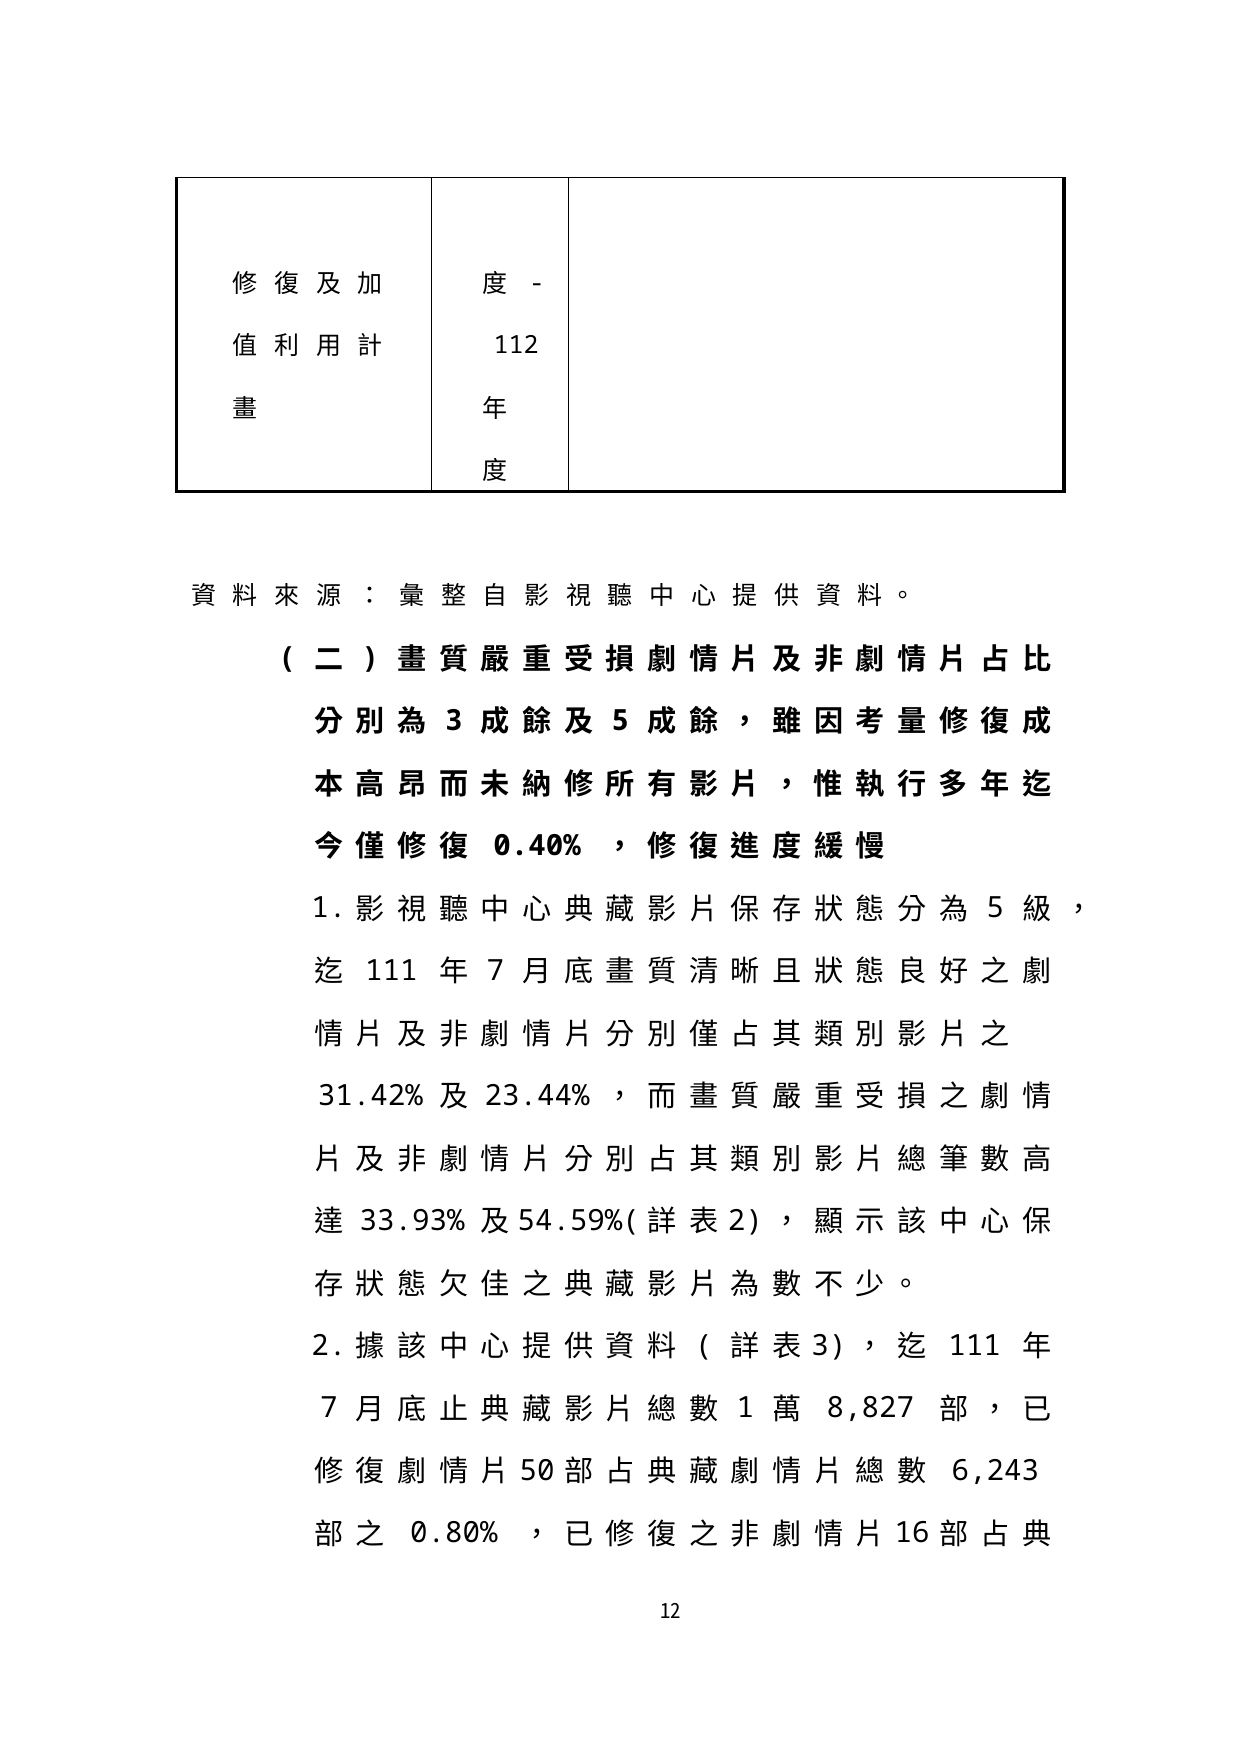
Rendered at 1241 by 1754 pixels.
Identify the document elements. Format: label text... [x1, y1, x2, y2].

text 2.據該中心提供資料(詳表3)，迄111年7月底止典藏影片總數1萬8,827部，已修復劇情片50部占典藏劇情片總數6,243部之0.80%，已修復之非劇情片16部占典 [271, 1302, 1058, 1552]
text (二)畫質嚴重受損劇情片及非劇情片占比分別為3成餘及5成餘，雖因考量修復成本高昂而未納修所有影片，惟執行多年迄今僅修復0.40%，修復進度緩慢 [242, 615, 1058, 865]
table_cell [569, 178, 1062, 490]
text 1.影視聽中心典藏影片保存狀態分為5級，迄111年7月底畫質清晰且狀態良好之劇情片及非劇情片分別僅占其類別影片之31.42%及23.44%，而畫質嚴重受損之劇情片及非劇情片分別占其類別影片總筆數高達33.93%及54.59%(詳表2)，顯示該中心保存狀態欠佳之典藏影片為數不少。 [271, 865, 1058, 1302]
table_cell 修復及加值利用計畫 [178, 178, 431, 490]
table_cell 度-112年度 [432, 178, 568, 490]
text 資料來源：彙整自影視聽中心提供資料。 [183, 552, 1058, 615]
